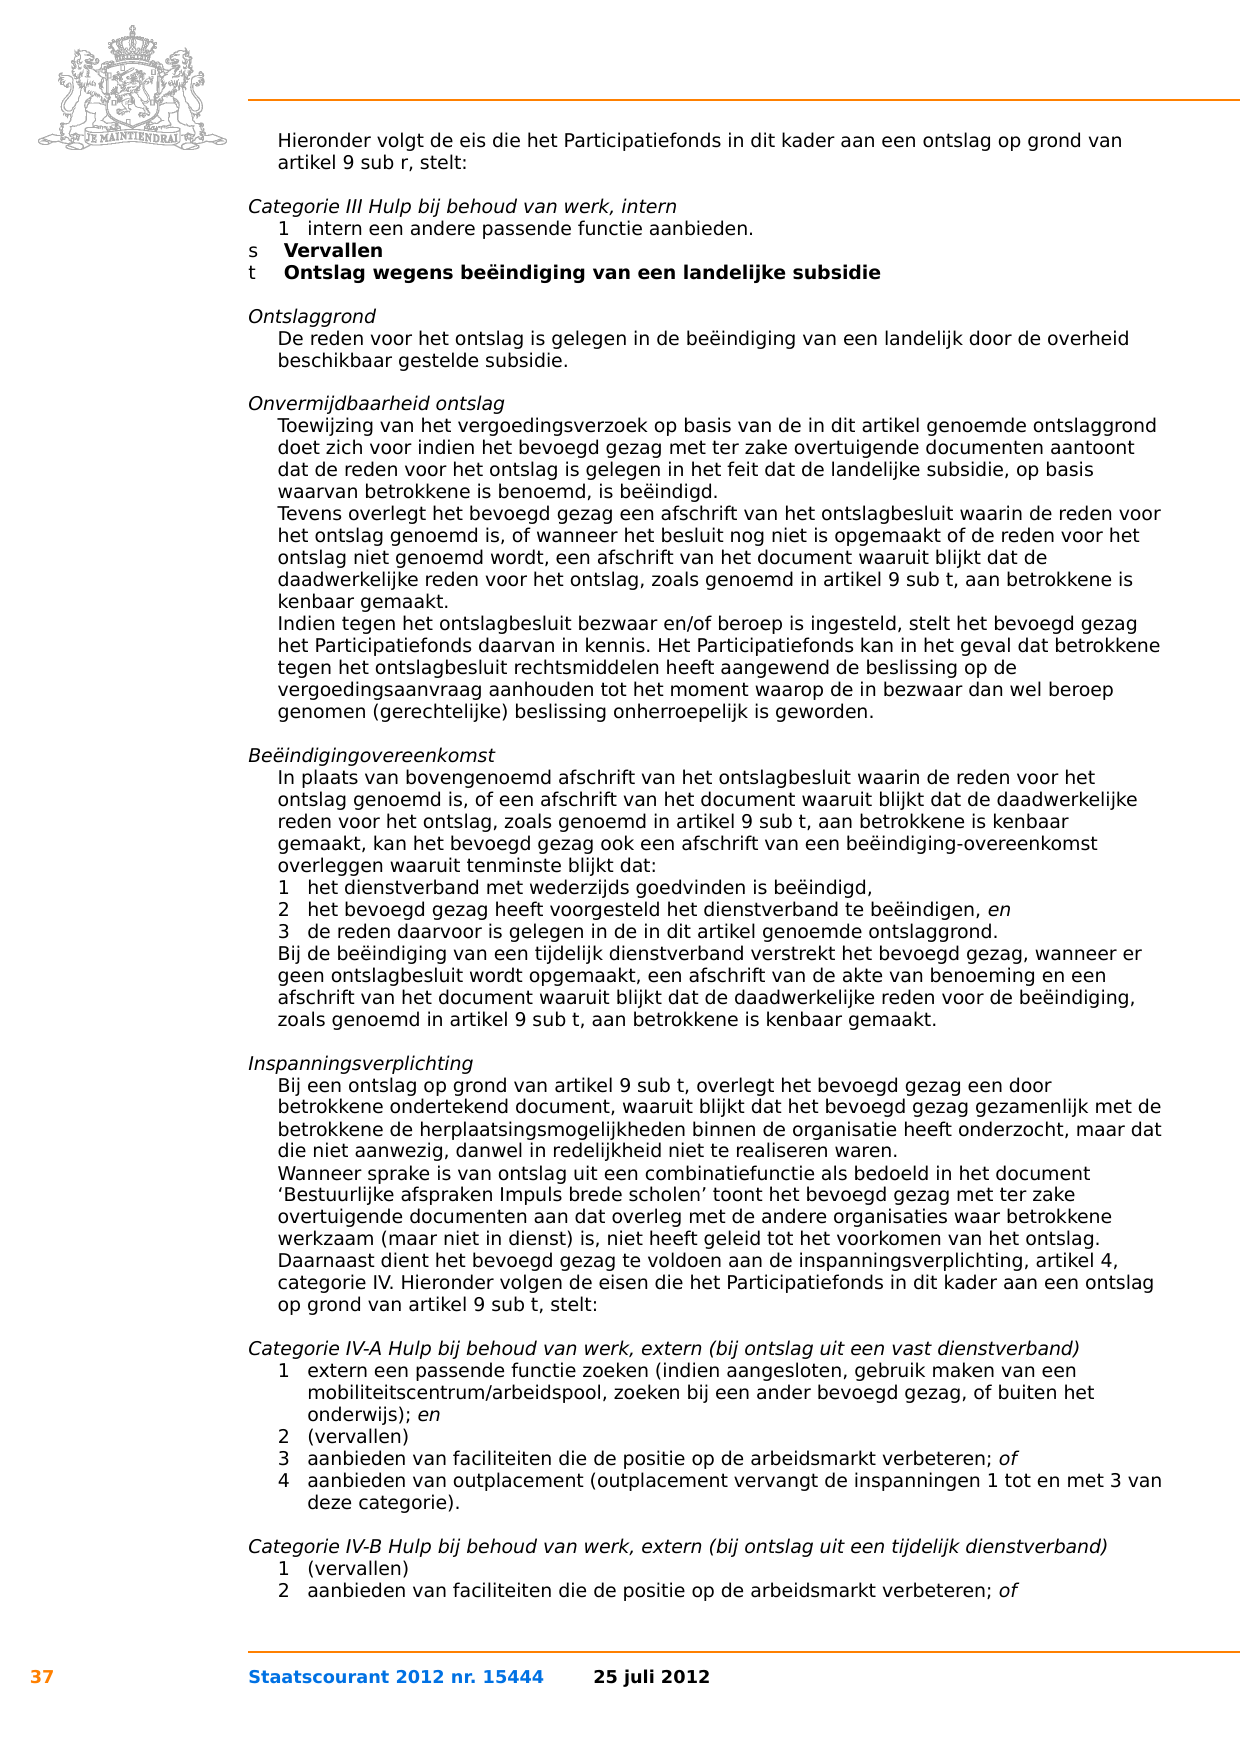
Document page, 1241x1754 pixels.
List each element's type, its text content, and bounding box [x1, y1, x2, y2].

text De reden voor het ontslag is gelegen in de beëindiging van een landelijk door de overheid beschikbaar gestelde subsidie. [277, 327, 1163, 371]
text 2 (vervallen) [278, 1426, 1163, 1448]
text 1 (vervallen) [278, 1558, 1163, 1580]
subtitle Onvermijdbaarheid ontslag [248, 393, 1163, 415]
text s Vervallen [248, 240, 1163, 262]
text t Ontslag wegens beëindiging van een landelijke subsidie [248, 262, 1163, 284]
text Toewijzing van het vergoedingsverzoek op basis van de in dit artikel genoemde ontslaggrond doet zich voor indien het bevoegd gezag met ter zake overtuigende documenten aantoont dat de reden voor het ontslag is gelegen in het feit dat de landelijke subsidie, op basis waarvan betrokkene is benoemd, is beëindigd. [277, 415, 1163, 503]
text 3 aanbieden van faciliteiten die de positie op de arbeidsmarkt verbeteren; of [278, 1448, 1163, 1470]
picture [38, 25, 227, 150]
text 2 het bevoegd gezag heeft voorgesteld het dienstverband te beëindigen, en [278, 899, 1163, 921]
text Daarnaast dient het bevoegd gezag te voldoen aan de inspanningsverplichting, artikel 4, categorie IV. Hieronder volgen de eisen die het Participatiefonds in dit kader aan een ontslag op grond van artikel 9 sub t, stelt: [277, 1250, 1163, 1316]
subtitle Ontslaggrond [248, 306, 1163, 327]
text Indien tegen het ontslagbesluit bezwaar en/of beroep is ingesteld, stelt het bevoegd gezag het Participatiefonds daarvan in kennis. Het Participatiefonds kan in het geval dat betrokkene tegen het ontslagbesluit rechtsmiddelen heeft aangewend de beslissing op de vergoedingsaanvraag aanhouden tot het moment waarop de in bezwaar dan wel beroep genomen (gerechtelijke) beslissing onherroepelijk is geworden. [277, 613, 1163, 723]
text Tevens overlegt het bevoegd gezag een afschrift van het ontslagbesluit waarin de reden voor het ontslag genoemd is, of wanneer het besluit nog niet is opgemaakt of de reden voor het ontslag niet genoemd wordt, een afschrift van het document waaruit blijkt dat de daadwerkelijke reden voor het ontslag, zoals genoemd in artikel 9 sub t, aan betrokkene is kenbaar gemaakt. [277, 503, 1163, 613]
subtitle Beëindigingovereenkomst [248, 745, 1163, 767]
subtitle Inspanningsverplichting [248, 1052, 1163, 1074]
subtitle Categorie IV-B Hulp bij behoud van werk, extern (bij ontslag uit een tijdelijk dienstverband) [248, 1536, 1163, 1558]
text In plaats van bovengenoemd afschrift van het ontslagbesluit waarin de reden voor het ontslag genoemd is, of een afschrift van het document waaruit blijkt dat de daadwerkelijke reden voor het ontslag, zoals genoemd in artikel 9 sub t, aan betrokkene is kenbaar gemaakt, kan het bevoegd gezag ook een afschrift van een beëindiging-overeenkomst overleggen waaruit tenminste blijkt dat: [277, 767, 1163, 877]
text Hieronder volgt de eis die het Participatiefonds in dit kader aan een ontslag op grond van artikel 9 sub r, stelt: [277, 130, 1163, 174]
text 1 extern een passende functie zoeken (indien aangesloten, gebruik maken van een mobiliteitscentrum/arbeidspool, zoeken bij een ander bevoegd gezag, of buiten het onderwijs); en [278, 1360, 1163, 1426]
text 1 het dienstverband met wederzijds goedvinden is beëindigd, [278, 877, 1163, 899]
text 3 de reden daarvoor is gelegen in de in dit artikel genoemde ontslaggrond. [278, 921, 1163, 943]
text 1 intern een andere passende functie aanbieden. [278, 218, 1163, 240]
text 2 aanbieden van faciliteiten die de positie op de arbeidsmarkt verbeteren; of [278, 1580, 1163, 1602]
text Wanneer sprake is van ontslag uit een combinatiefunctie als bedoeld in het document ‘Bestuurlijke afspraken Impuls brede scholen’ toont het bevoegd gezag met ter zake overtuigende documenten aan dat overleg met de andere organisaties waar betrokkene werkzaam (maar niet in dienst) is, niet heeft geleid tot het voorkomen van het ontslag. [277, 1162, 1163, 1250]
subtitle Categorie IV-A Hulp bij behoud van werk, extern (bij ontslag uit een vast dienstverband) [248, 1338, 1163, 1360]
text Bij de beëindiging van een tijdelijk dienstverband verstrekt het bevoegd gezag, wanneer er geen ontslagbesluit wordt opgemaakt, een afschrift van de akte van benoeming en een afschrift van het document waaruit blijkt dat de daadwerkelijke reden voor de beëindiging, zoals genoemd in artikel 9 sub t, aan betrokkene is kenbaar gemaakt. [277, 943, 1163, 1031]
text Bij een ontslag op grond van artikel 9 sub t, overlegt het bevoegd gezag een door betrokkene ondertekend document, waaruit blijkt dat het bevoegd gezag gezamenlijk met de betrokkene de herplaatsingsmogelijkheden binnen de organisatie heeft onderzocht, maar dat die niet aanwezig, danwel in redelijkheid niet te realiseren waren. [277, 1074, 1163, 1162]
subtitle Categorie III Hulp bij behoud van werk, intern [248, 196, 1163, 218]
text 4 aanbieden van outplacement (outplacement vervangt de inspanningen 1 tot en met 3 van deze categorie). [278, 1470, 1163, 1514]
